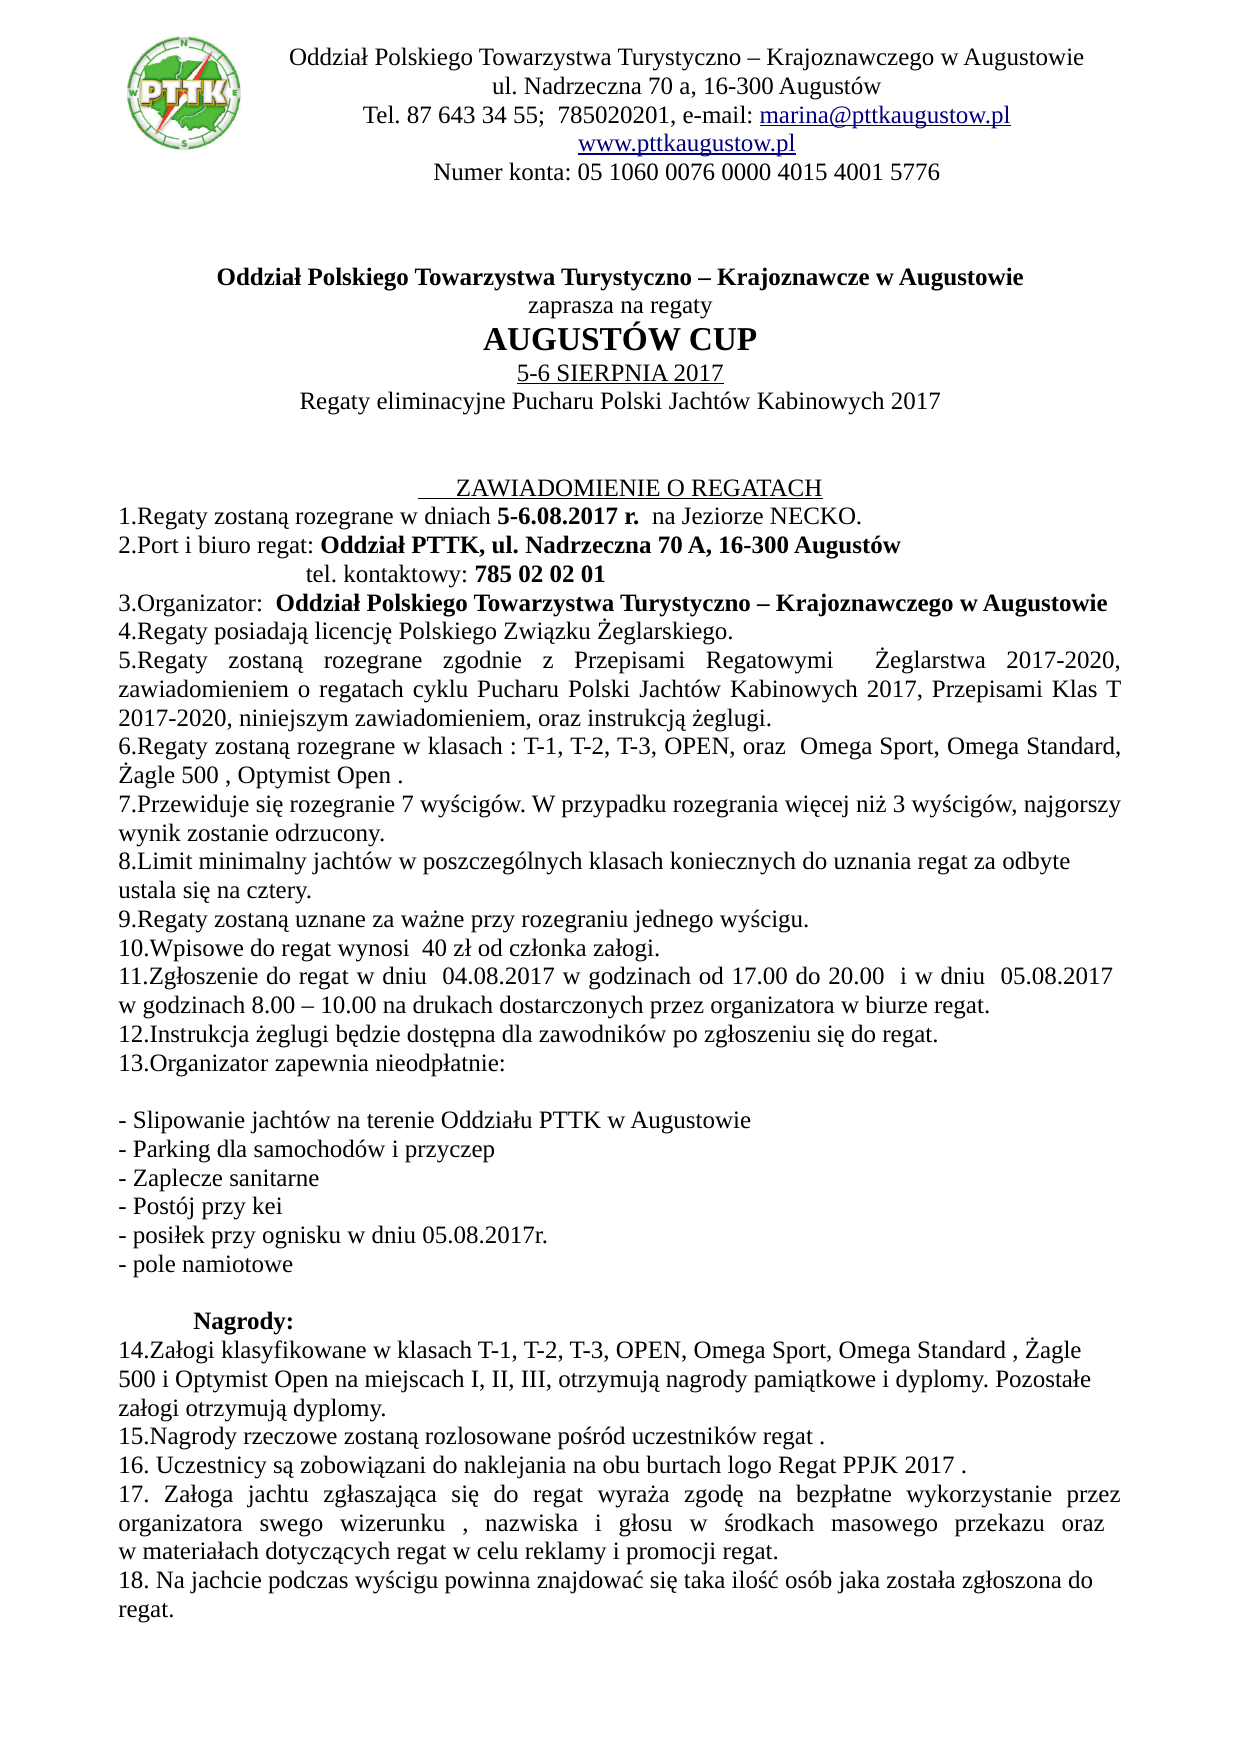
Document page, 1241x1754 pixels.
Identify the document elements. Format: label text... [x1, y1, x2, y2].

list Organizator: Oddział Polskiego Towarzystwa Turystyczno – Krajoznawczego w Augustowie [118, 588, 1122, 616]
text ul. Nadrzeczna 70 a, 16-300 Augustów [284, 71, 1089, 100]
text Tel. 87 643 34 55; 785020201, e-mail: marina@pttkaugustow.pl www.pttkaugustow.pl [284, 100, 1089, 157]
text Numer konta: 05 1060 0076 0000 4015 4001 5776 [284, 157, 1089, 186]
text ZAWIADOMIENIE O REGATACH [118, 473, 1122, 501]
text - Parking dla samochodów i przyczep [118, 1134, 1122, 1163]
list Zgłoszenie do regat w dniu 04.08.2017 w godzinach od 17.00 do 20.00 i w dniu 05.08.2017 w godzinach 8.00 – 10.00 na drukach dostarczonych przez organizatora w biurze regat. [118, 961, 1122, 1019]
text Oddział Polskiego Towarzystwa Turystyczno – Krajoznawcze w Augustowie [118, 262, 1122, 291]
text Nagrody: [118, 1306, 1122, 1335]
list Przewiduje się rozegranie 7 wyścigów. W przypadku rozegrania więcej niż 3 wyścigów, najgorszy wynik zostanie odrzucony. [118, 789, 1122, 846]
list Port i biuro regat: Oddział PTTK, ul. Nadrzeczna 70 A, 16-300 Augustów [118, 530, 1122, 559]
text 5-6 SIERPNIA 2017 [118, 358, 1122, 386]
list Organizator zapewnia nieodpłatnie: [118, 1048, 1122, 1076]
list Instrukcja żeglugi będzie dostępna dla zawodników po zgłoszeniu się do regat. [118, 1019, 1122, 1048]
list Regaty zostaną rozegrane w klasach : T-1, T-2, T-3, OPEN, oraz Omega Sport, Omega Standard, Żagle 500 , Optymist Open . [118, 731, 1122, 789]
list Na jachcie podczas wyścigu powinna znajdować się taka ilość osób jaka została zgłoszona do regat. [118, 1565, 1122, 1623]
list Regaty zostaną uznane za ważne przy rozegraniu jednego wyścigu. [118, 904, 1122, 933]
picture [123, 31, 245, 154]
list Uczestnicy są zobowiązani do naklejania na obu burtach logo Regat PPJK 2017 . [118, 1450, 1122, 1479]
list Regaty posiadają licencję Polskiego Związku Żeglarskiego. [118, 616, 1122, 645]
text - posiłek przy ognisku w dniu 05.08.2017r. [118, 1220, 1122, 1249]
text Regaty eliminacyjne Pucharu Polski Jachtów Kabinowych 2017 [118, 386, 1122, 415]
text Oddział Polskiego Towarzystwa Turystyczno – Krajoznawczego w Augustowie [284, 42, 1089, 71]
text - Slipowanie jachtów na terenie Oddziału PTTK w Augustowie [118, 1105, 1122, 1134]
list Załogi klasyfikowane w klasach T-1, T-2, T-3, OPEN, Omega Sport, Omega Standard , Żagle 500 i Optymist Open na miejscach I, II, III, otrzymują nagrody pamiątkowe i dyplomy. Pozostałe załogi otrzymują dyplomy. [118, 1335, 1122, 1421]
text zaprasza na regaty [118, 291, 1122, 319]
text - Zaplecze sanitarne [118, 1163, 1122, 1191]
list Regaty zostaną rozegrane w dniach 5-6.08.2017 r. na Jeziorze NECKO. [118, 501, 1122, 530]
text - Postój przy kei [118, 1191, 1122, 1220]
text - pole namiotowe [118, 1249, 1122, 1278]
text AUGUSTÓW CUP [118, 319, 1122, 358]
list Nagrody rzeczowe zostaną rozlosowane pośród uczestników regat . [118, 1421, 1122, 1450]
list Limit minimalny jachtów w poszczególnych klasach koniecznych do uznania regat za odbyte ustala się na cztery. [118, 846, 1122, 904]
text tel. kontaktowy: 785 02 02 01 [118, 559, 1122, 588]
list Wpisowe do regat wynosi 40 zł od członka załogi. [118, 933, 1122, 961]
list Załoga jachtu zgłaszająca się do regat wyraża zgodę na bezpłatne wykorzystanie przez organizatora swego wizerunku , nazwiska i głosu w środkach masowego przekazu oraz w materiałach dotyczących regat w celu reklamy i promocji regat. [118, 1479, 1122, 1565]
list Regaty zostaną rozegrane zgodnie z Przepisami Regatowymi Żeglarstwa 2017-2020, zawiadomieniem o regatach cyklu Pucharu Polski Jachtów Kabinowych 2017, Przepisami Klas T 2017-2020, niniejszym zawiadomieniem, oraz instrukcją żeglugi. [118, 645, 1122, 731]
